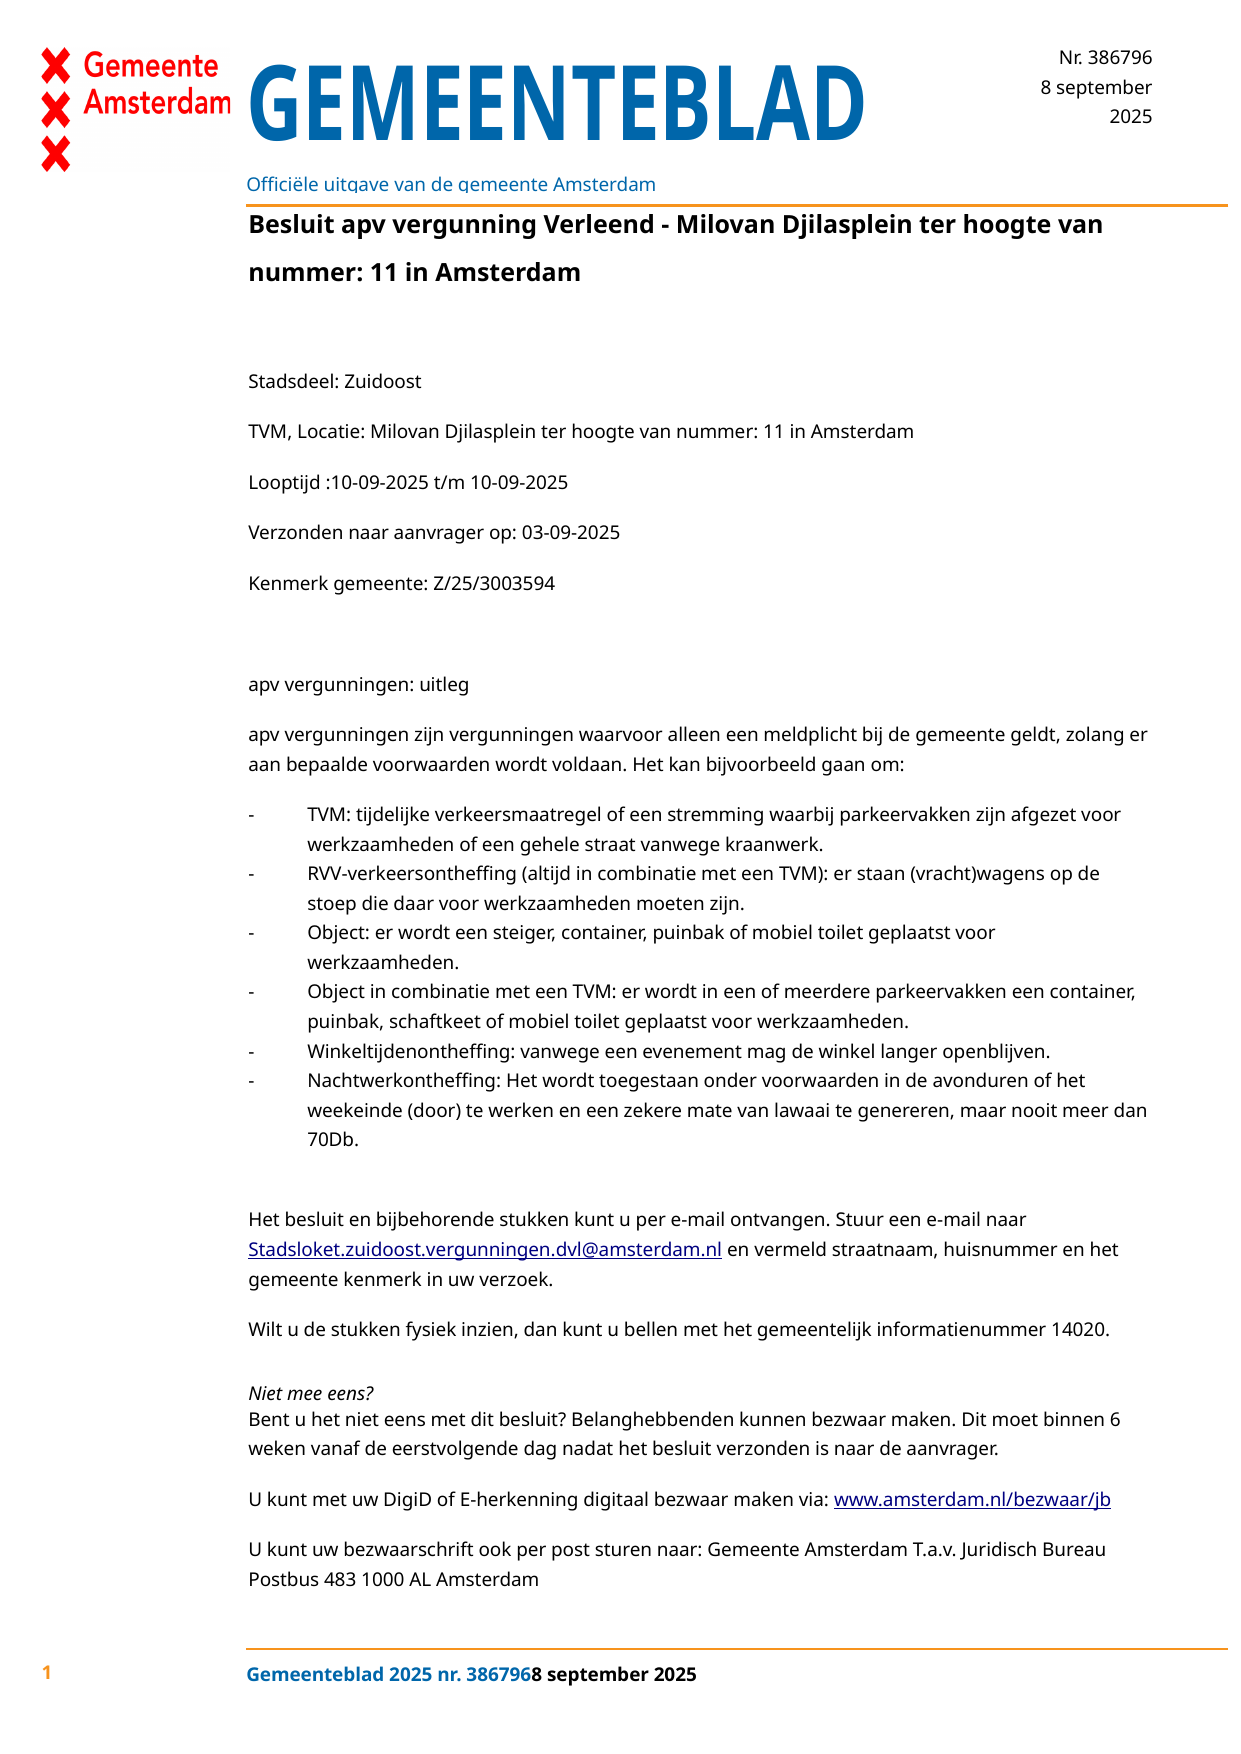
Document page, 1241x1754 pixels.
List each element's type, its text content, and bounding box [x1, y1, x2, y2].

text U kunt met uw DigiD of E-herkenning digitaal bezwaar maken via: www.amsterdam.nl/bezwaar/jb [248, 1486, 1152, 1512]
text Het besluit en bijbehorende stukken kunt u per e-mail ontvangen. Stuur een e-mail naar Stadsloket.zuidoost.vergunningen.dvl@amsterdam.nl en vermeld straatnaam, huisnummer en het gemeente kenmerk in uw verzoek. [248, 1207, 1152, 1292]
list Winkeltijdenontheffing: vanwege een evenement mag de winkel langer openblijven. [248, 1038, 1152, 1064]
text Looptijd :10-09-2025 t/m 10-09-2025 [248, 469, 1152, 495]
text apv vergunningen zijn vergunningen waarvoor alleen een meldplicht bij de gemeente geldt, zolang er aan bepaalde voorwaarden wordt voldaan. Het kan bijvoorbeeld gaan om: [248, 721, 1152, 777]
list Object: er wordt een steiger, container, puinbak of mobiel toilet geplaatst voor werkzaamheden. [248, 919, 1152, 975]
text Besluit apv vergunning Verleend - Milovan Djilasplein ter hoogte van nummer: 11 in Amsterdam [248, 207, 1152, 288]
text TVM, Locatie: Milovan Djilasplein ter hoogte van nummer: 11 in Amsterdam [248, 419, 1152, 444]
text Stadsdeel: Zuidoost [248, 368, 1152, 394]
text Niet mee eens? [248, 1380, 1152, 1406]
text apv vergunningen: uitleg [248, 671, 1152, 697]
list RVV-verkeersontheffing (altijd in combinatie met een TVM): er staan (vracht)wagens op de stoep die daar voor werkzaamheden moeten zijn. [248, 860, 1152, 916]
text Wilt u de stukken fysiek inzien, dan kunt u bellen met het gemeentelijk informatienummer 14020. [248, 1316, 1152, 1342]
text Verzonden naar aanvrager op: 03-09-2025 [248, 519, 1152, 545]
text U kunt uw bezwaarschrift ook per post sturen naar: Gemeente Amsterdam T.a.v. Juridisch Bureau Postbus 483 1000 AL Amsterdam [248, 1536, 1152, 1592]
list TVM: tijdelijke verkeersmaatregel of een stremming waarbij parkeervakken zijn afgezet voor werkzaamheden of een gehele straat vanwege kraanwerk. [248, 801, 1152, 857]
list Nachtwerkontheffing: Het wordt toegestaan onder voorwaarden in de avonduren of het weekeinde (door) te werken en een zekere mate van lawaai te genereren, maar nooit meer dan 70Db. [248, 1067, 1152, 1152]
list Object in combinatie met een TVM: er wordt in een of meerdere parkeervakken een container, puinbak, schaftkeet of mobiel toilet geplaatst voor werkzaamheden. [248, 979, 1152, 1034]
picture [41, 47, 231, 172]
text Kenmerk gemeente: Z/25/3003594 [248, 570, 1152, 596]
text Bent u het niet eens met dit besluit? Belanghebbenden kunnen bezwaar maken. Dit moet binnen 6 weken vanaf de eerstvolgende dag nadat het besluit verzonden is naar de aanvrager. [248, 1406, 1152, 1461]
